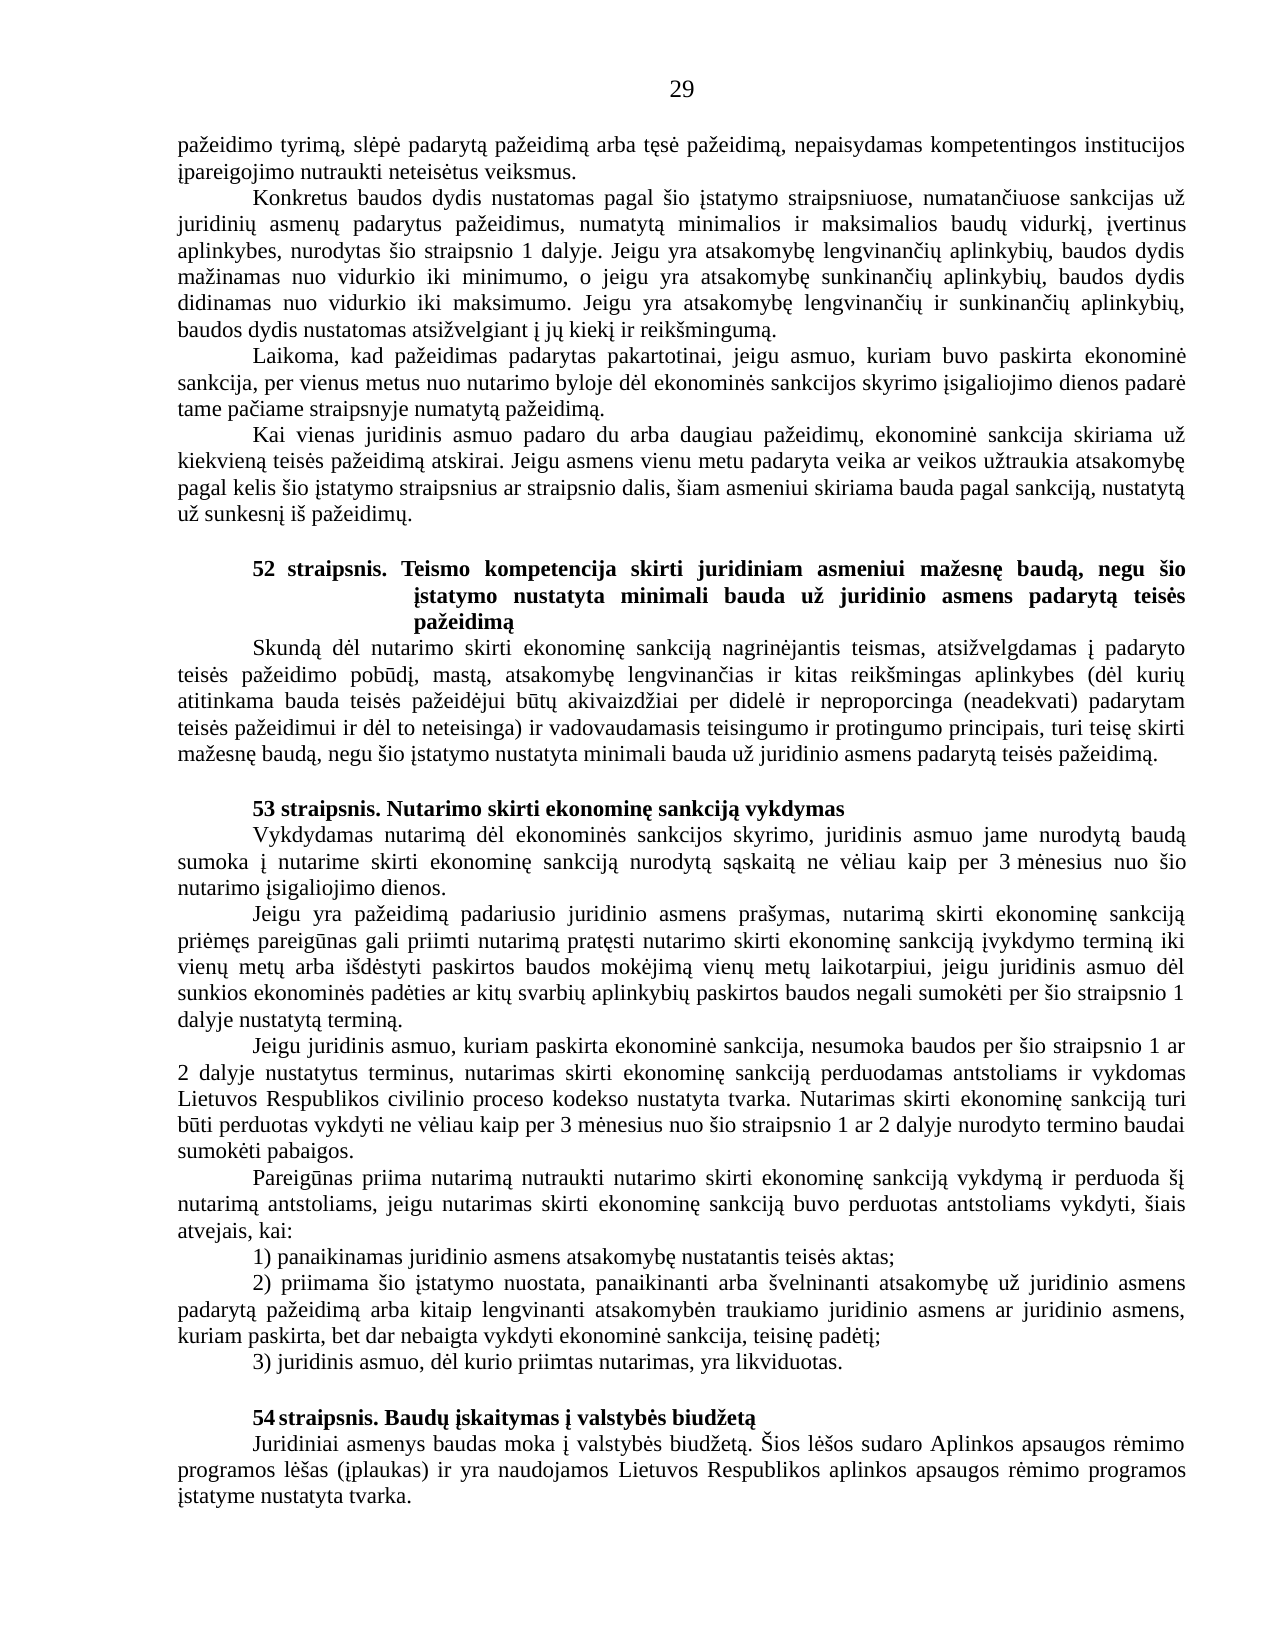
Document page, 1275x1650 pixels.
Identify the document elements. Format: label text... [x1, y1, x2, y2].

text Jeigu yra pažeidimą padariusio juridinio asmens prašymas, nutarimą skirti ekonominę sankciją priėmęs pareigūnas gali priimti nutarimą pratęsti nutarimo skirti ekonominę sankciją įvykdymo terminą iki vienų metų arba išdėstyti paskirtos baudos mokėjimą vienų metų laikotarpiui, jeigu juridinis asmuo dėl sunkios ekonominės padėties ar kitų svarbių aplinkybių paskirtos baudos negali sumokėti per šio straipsnio 1 dalyje nustatytą terminą. [177, 900, 1186, 1032]
text Juridiniai asmenys baudas moka į valstybės biudžetą. Šios lėšos sudaro Aplinkos apsaugos rėmimo programos lėšas (įplaukas) ir yra naudojamos Lietuvos Respublikos aplinkos apsaugos rėmimo programos įstatyme nustatyta tvarka. [177, 1430, 1186, 1509]
text pažeidimo tyrimą, slėpė padarytą pažeidimą arba tęsė pažeidimą, nepaisydamas kompetentingos institucijos įpareigojimo nutraukti neteisėtus veiksmus. [177, 131, 1186, 184]
text Laikoma, kad pažeidimas padarytas pakartotinai, jeigu asmuo, kuriam buvo paskirta ekonominė sankcija, per vienus metus nuo nutarimo byloje dėl ekonominės sankcijos skyrimo įsigaliojimo dienos padarė tame pačiame straipsnyje numatytą pažeidimą. [177, 342, 1186, 421]
text 1) panaikinamas juridinio asmens atsakomybę nustatantis teisės aktas; [177, 1243, 1186, 1269]
text 54 straipsnis. Baudų įskaitymas į valstybės biudžetą [177, 1403, 1186, 1430]
text 3) juridinis asmuo, dėl kurio priimtas nutarimas, yra likviduotas. [177, 1348, 1186, 1375]
text Jeigu juridinis asmuo, kuriam paskirta ekonominė sankcija, nesumoka baudos per šio straipsnio 1 ar 2 dalyje nustatytus terminus, nutarimas skirti ekonominę sankciją perduodamas antstoliams ir vykdomas Lietuvos Respublikos civilinio proceso kodekso nustatyta tvarka. Nutarimas skirti ekonominę sankciją turi būti perduotas vykdyti ne vėliau kaip per 3 mėnesius nuo šio straipsnio 1 ar 2 dalyje nurodyto termino baudai sumokėti pabaigos. [177, 1032, 1186, 1164]
text Vykdydamas nutarimą dėl ekonominės sankcijos skyrimo, juridinis asmuo jame nurodytą baudą sumoka į nutarime skirti ekonominę sankciją nurodytą sąskaitą ne vėliau kaip per 3 mėnesius nuo šio nutarimo įsigaliojimo dienos. [177, 821, 1186, 900]
text 52 straipsnis. Teismo kompetencija skirti juridiniam asmeniui mažesnę baudą, negu šio įstatymo nustatyta minimali bauda už juridinio asmens padarytą teisės pažeidimą [252, 555, 1186, 634]
text 53 straipsnis. Nutarimo skirti ekonominę sankciją vykdymas [177, 795, 1186, 821]
text 2) priimama šio įstatymo nuostata, panaikinanti arba švelninanti atsakomybę už juridinio asmens padarytą pažeidimą arba kitaip lengvinanti atsakomybėn traukiamo juridinio asmens ar juridinio asmens, kuriam paskirta, bet dar nebaigta vykdyti ekonominė sankcija, teisinę padėtį; [177, 1269, 1186, 1348]
text Kai vienas juridinis asmuo padaro du arba daugiau pažeidimų, ekonominė sankcija skiriama už kiekvieną teisės pažeidimą atskirai. Jeigu asmens vienu metu padaryta veika ar veikos užtraukia atsakomybę pagal kelis šio įstatymo straipsnius ar straipsnio dalis, šiam asmeniui skiriama bauda pagal sankciją, nustatytą už sunkesnį iš pažeidimų. [177, 421, 1186, 527]
text Pareigūnas priima nutarimą nutraukti nutarimo skirti ekonominę sankciją vykdymą ir perduoda šį nutarimą antstoliams, jeigu nutarimas skirti ekonominę sankciją buvo perduotas antstoliams vykdyti, šiais atvejais, kai: [177, 1164, 1186, 1243]
text Konkretus baudos dydis nustatomas pagal šio įstatymo straipsniuose, numatančiuose sankcijas už juridinių asmenų padarytus pažeidimus, numatytą minimalios ir maksimalios baudų vidurkį, įvertinus aplinkybes, nurodytas šio straipsnio 1 dalyje. Jeigu yra atsakomybę lengvinančių aplinkybių, baudos dydis mažinamas nuo vidurkio iki minimumo, o jeigu yra atsakomybę sunkinančių aplinkybių, baudos dydis didinamas nuo vidurkio iki maksimumo. Jeigu yra atsakomybę lengvinančių ir sunkinančių aplinkybių, baudos dydis nustatomas atsižvelgiant į jų kiekį ir reikšmingumą. [177, 184, 1186, 342]
text Skundą dėl nutarimo skirti ekonominę sankciją nagrinėjantis teismas, atsižvelgdamas į padaryto teisės pažeidimo pobūdį, mastą, atsakomybę lengvinančias ir kitas reikšmingas aplinkybes (dėl kurių atitinkama bauda teisės pažeidėjui būtų akivaizdžiai per didelė ir neproporcinga (neadekvati) padarytam teisės pažeidimui ir dėl to neteisinga) ir vadovaudamasis teisingumo ir protingumo principais, turi teisę skirti mažesnę baudą, negu šio įstatymo nustatyta minimali bauda už juridinio asmens padarytą teisės pažeidimą. [177, 634, 1186, 766]
